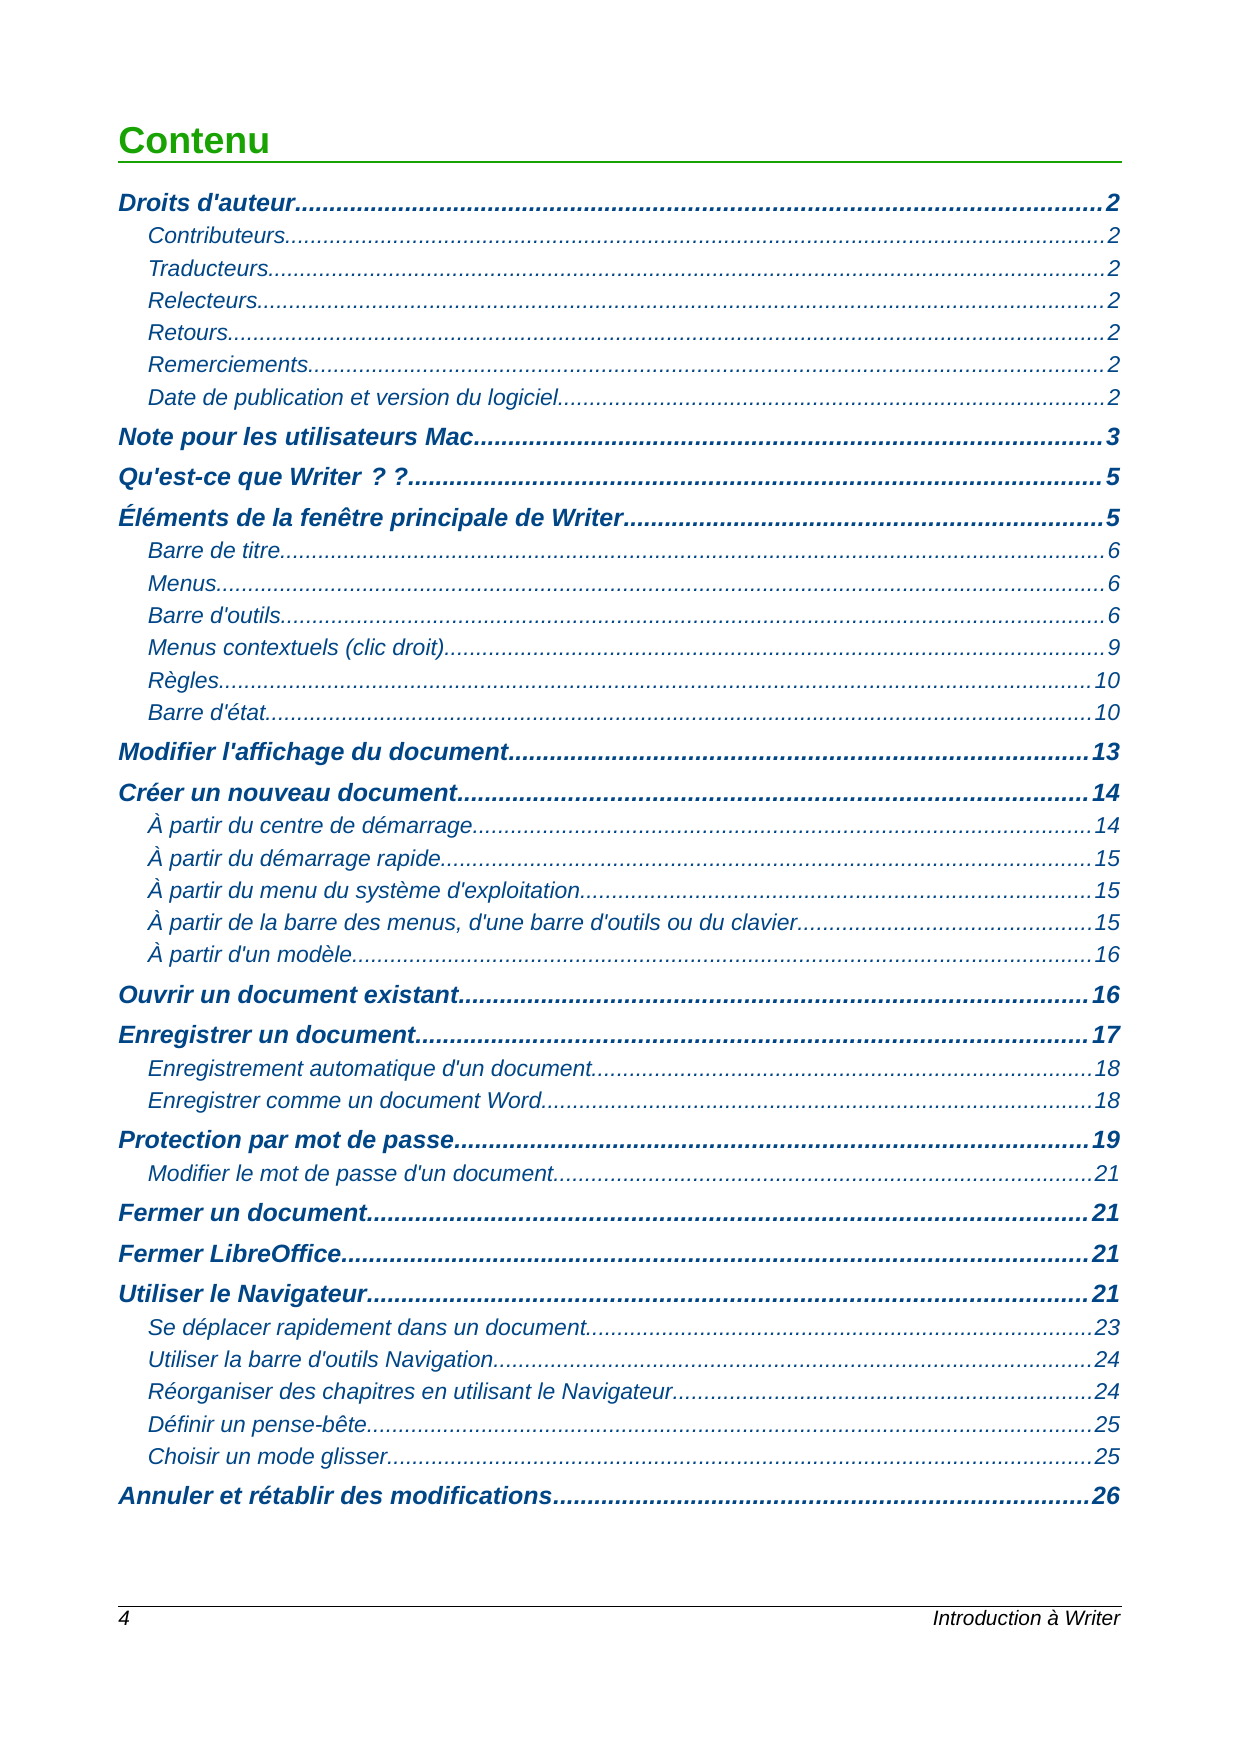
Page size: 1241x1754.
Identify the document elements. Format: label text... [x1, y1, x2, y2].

text À partir d'un modèle 16 [148, 941, 1122, 968]
text À partir du menu du système d'exploitation 15 [148, 877, 1122, 903]
text Modifier le mot de passe d'un document 21 [148, 1160, 1122, 1186]
text Contributeurs 2 [148, 222, 1122, 248]
text Barre de titre 6 [148, 537, 1122, 564]
text Se déplacer rapidement dans un document 23 [148, 1314, 1122, 1340]
text À partir du centre de démarrage 14 [148, 812, 1122, 839]
text Droits d'auteur 2 [118, 187, 1122, 216]
text Utiliser le Navigateur 21 [118, 1279, 1122, 1308]
text À partir du démarrage rapide 15 [148, 844, 1122, 871]
text Fermer LibreOffice 21 [118, 1238, 1122, 1267]
text Barre d'état 10 [148, 699, 1122, 725]
text Note pour les utilisateurs Mac 3 [118, 422, 1122, 451]
text Enregistrer un document 17 [118, 1020, 1122, 1049]
text Règles 10 [148, 667, 1122, 693]
text Remerciements 2 [148, 351, 1122, 378]
text Date de publication et version du logiciel 2 [148, 384, 1122, 410]
text Modifier l'affichage du document 13 [118, 737, 1122, 766]
text Ouvrir un document existant 16 [118, 979, 1122, 1008]
text Qu'est-ce que Writer ? ? 5 [118, 462, 1122, 491]
text Enregistrement automatique d'un document 18 [148, 1055, 1122, 1081]
text Annuler et rétablir des modifications 26 [118, 1481, 1122, 1510]
text Enregistrer comme un document Word 18 [148, 1087, 1122, 1113]
text Relecteurs 2 [148, 287, 1122, 313]
text Menus contextuels (clic droit) 9 [148, 634, 1122, 661]
text Créer un nouveau document 14 [118, 778, 1122, 806]
text Barre d'outils 6 [148, 602, 1122, 628]
text À partir de la barre des menus, d'une barre d'outils ou du clavier 15 [148, 909, 1122, 936]
text Choisir un mode glisser 25 [148, 1443, 1122, 1469]
text Définir un pense-bête 25 [148, 1411, 1122, 1437]
text Fermer un document 21 [118, 1198, 1122, 1227]
text Utiliser la barre d'outils Navigation 24 [148, 1346, 1122, 1372]
text Menus 6 [148, 570, 1122, 596]
text Retours 2 [148, 319, 1122, 345]
text Réorganiser des chapitres en utilisant le Navigateur 24 [148, 1378, 1122, 1405]
text Contenu [118, 118, 1122, 161]
text Éléments de la fenêtre principale de Writer 5 [118, 503, 1122, 532]
text Traducteurs 2 [148, 254, 1122, 281]
text Protection par mot de passe 19 [118, 1125, 1122, 1154]
